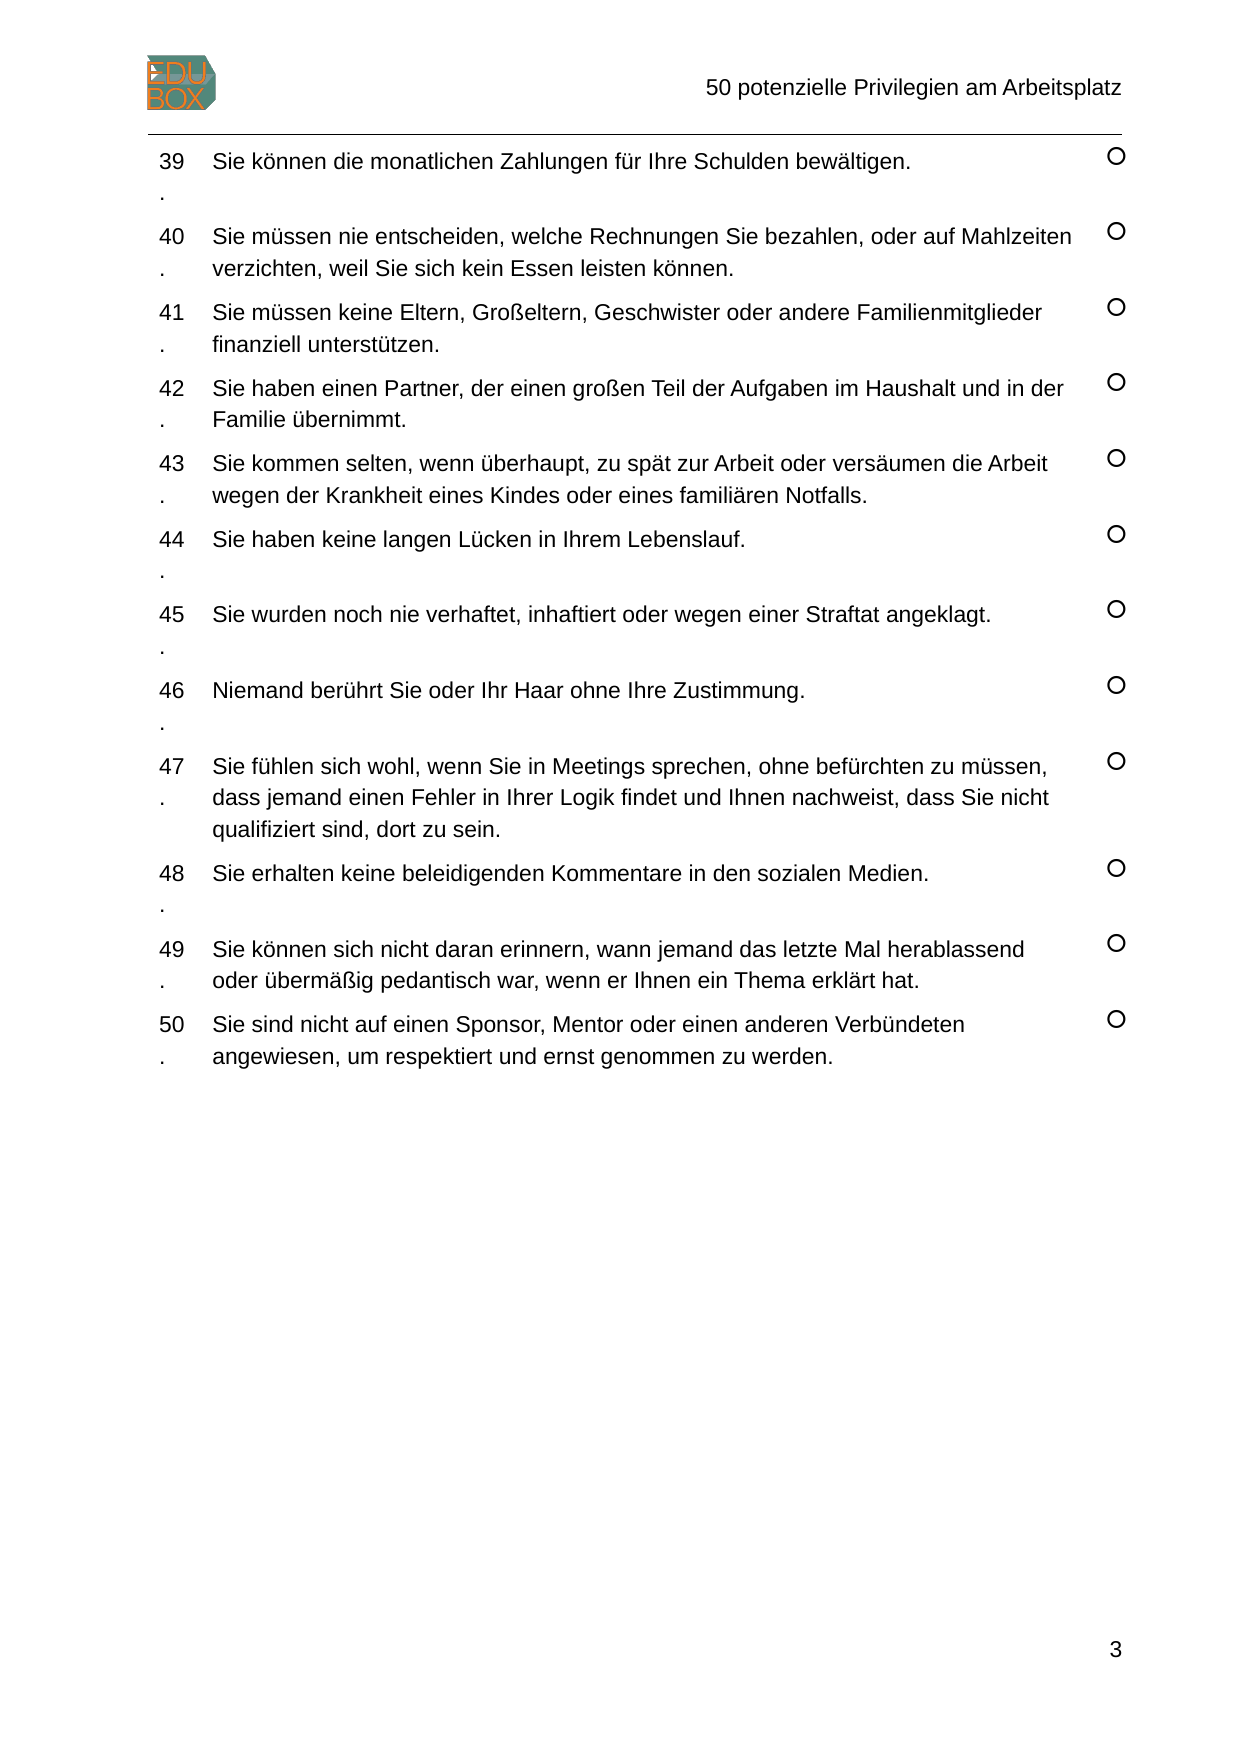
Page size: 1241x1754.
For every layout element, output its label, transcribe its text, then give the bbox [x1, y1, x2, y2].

table_cell Sie wurden noch nie verhaftet, inhaftiert oder wegen einer Straftat angeklagt. [201, 601, 1087, 677]
table_cell  [1087, 677, 1146, 753]
table_cell Sie erhalten keine beleidigenden Kommentare in den sozialen Medien. [201, 860, 1087, 936]
table_cell [148, 299, 201, 374]
table_cell Sie kommen selten, wenn überhaupt, zu spät zur Arbeit oder versäumen die Arbeit wegen der Krankheit eines Kindes oder eines familiären Notfalls. [201, 450, 1087, 526]
table_cell  [1087, 299, 1146, 374]
table_cell  [1087, 860, 1146, 936]
table_cell Sie können sich nicht daran erinnern, wann jemand das letzte Mal herablassend oder übermäßig pedantisch war, wenn er Ihnen ein Thema erklärt hat. [201, 936, 1087, 1011]
table_cell Niemand berührt Sie oder Ihr Haar ohne Ihre Zustimmung. [201, 677, 1087, 753]
table_cell  [1087, 1011, 1146, 1087]
table_cell [148, 148, 201, 223]
table_cell [148, 677, 201, 753]
table_cell [148, 860, 201, 936]
table_cell  [1087, 450, 1146, 526]
table_cell [148, 450, 201, 526]
table_cell [148, 526, 201, 601]
table_cell [148, 375, 201, 450]
table_cell  [1087, 375, 1146, 450]
table_cell  [1087, 148, 1146, 223]
table_cell [148, 601, 201, 677]
table_cell Sie haben einen Partner, der einen großen Teil der Aufgaben im Haushalt und in der Familie übernimmt. [201, 375, 1087, 450]
table_cell Sie müssen nie entscheiden, welche Rechnungen Sie bezahlen, oder auf Mahlzeiten verzichten, weil Sie sich kein Essen leisten können. [201, 223, 1087, 299]
table_cell Sie fühlen sich wohl, wenn Sie in Meetings sprechen, ohne befürchten zu müssen, dass jemand einen Fehler in Ihrer Logik findet und Ihnen nachweist, dass Sie nicht qualifiziert sind, dort zu sein. [201, 753, 1087, 860]
table_cell  [1087, 526, 1146, 601]
table_cell Sie müssen keine Eltern, Großeltern, Geschwister oder andere Familienmitglieder finanziell unterstützen. [201, 299, 1087, 374]
table_cell  [1087, 223, 1146, 299]
table_cell [148, 1011, 201, 1087]
table_cell Sie haben keine langen Lücken in Ihrem Lebenslauf. [201, 526, 1087, 601]
table_cell  [1087, 753, 1146, 860]
table_cell [148, 936, 201, 1011]
table_cell [148, 753, 201, 860]
table_cell  [1087, 601, 1146, 677]
table_cell [148, 223, 201, 299]
table_cell Sie sind nicht auf einen Sponsor, Mentor oder einen anderen Verbündeten angewiesen, um respektiert und ernst genommen zu werden. [201, 1011, 1087, 1087]
table_cell Sie können die monatlichen Zahlungen für Ihre Schulden bewältigen. [201, 148, 1087, 223]
table_cell  [1087, 936, 1146, 1011]
